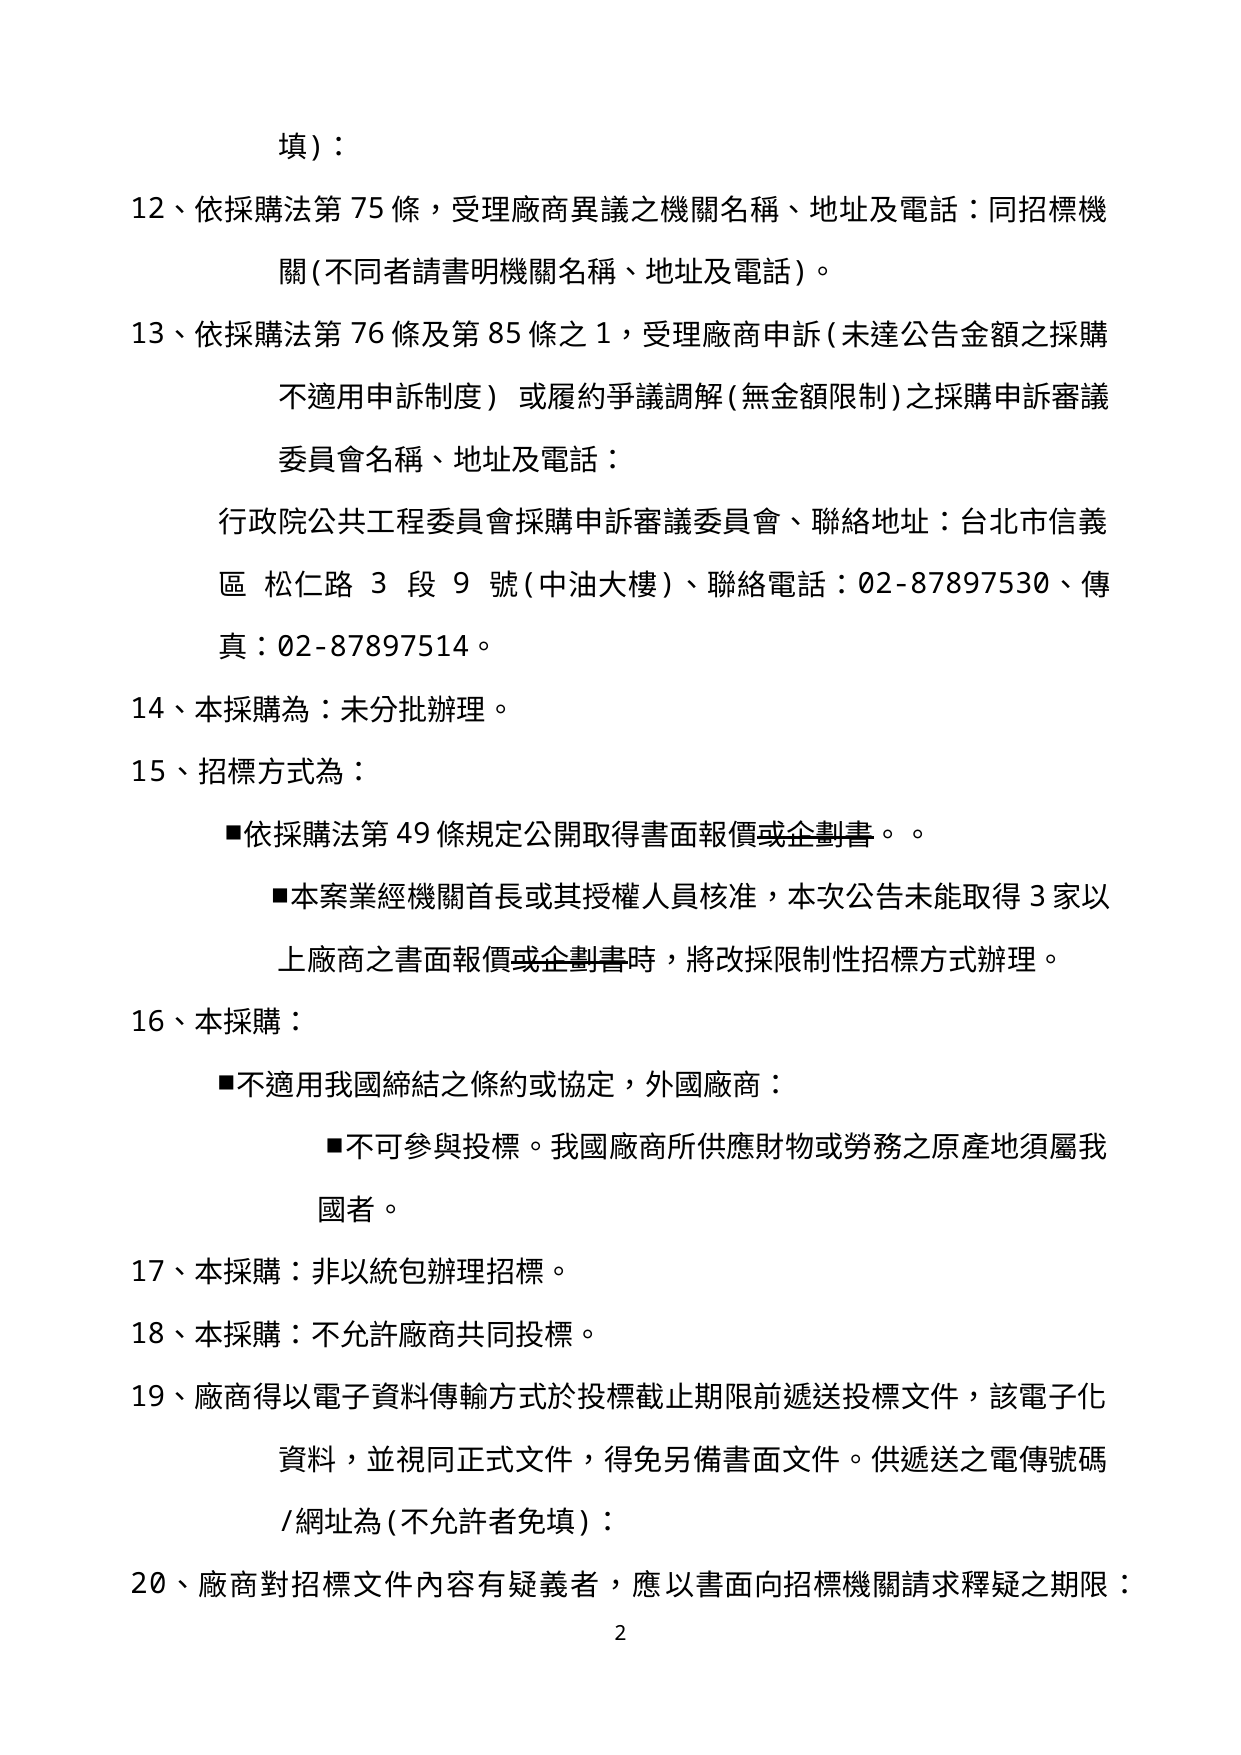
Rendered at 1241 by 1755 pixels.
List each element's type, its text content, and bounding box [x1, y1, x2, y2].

text ■依採購法第49條規定公開取得書面報價或企劃書。。 [130, 791, 1110, 853]
list 依採購法第75條，受理廠商異議之機關名稱、地址及電話：同招標機關(不同者請書明機關名稱、地址及電話)。 [130, 166, 1110, 291]
list 招標方式為： [130, 728, 1110, 791]
list 依採購法第76條及第85條之1，受理廠商申訴(未達公告金額之採購不適用申訴制度) 或履約爭議調解(無金額限制)之採購申訴審議委員會名稱、地址及電話： [130, 291, 1110, 478]
text 行政院公共工程委員會採購申訴審議委員會、聯絡地址：台北市信義區 松仁路 3 段 9 號(中油大樓)、聯絡電話：02-87897530、傳真：02-87897514。 [218, 478, 1110, 666]
text ■本案業經機關首長或其授權人員核准，本次公告未能取得3家以上廠商之書面報價或企劃書時，將改採限制性招標方式辦理。 [130, 853, 1110, 978]
list 依採購法第40條代辦採購者，洽辦機關名稱及地址(非屬此等採購者免填)： [130, 103, 1110, 166]
list 本採購：非以統包辦理招標。 [130, 1228, 1110, 1291]
list 本採購： [130, 978, 1110, 1041]
list 廠商對招標文件內容有疑義者，應以書面向招標機關請求釋疑之期限：自公告日或邀標日起等標期之四分之一，其尾數不足1日者，以1日計。 [130, 1541, 1110, 1603]
text ■不可參與投標。我國廠商所供應財物或勞務之原產地須屬我國者。 [130, 1103, 1110, 1228]
list 廠商得以電子資料傳輸方式於投標截止期限前遞送投標文件，該電子化資料，並視同正式文件，得免另備書面文件。供遞送之電傳號碼/網址為(不允許者免填)： [130, 1353, 1110, 1541]
text ■不適用我國締結之條約或協定，外國廠商： [217, 1041, 1110, 1103]
list 本採購為：未分批辦理。 [130, 666, 1110, 728]
list 本採購：不允許廠商共同投標。 [130, 1291, 1110, 1353]
